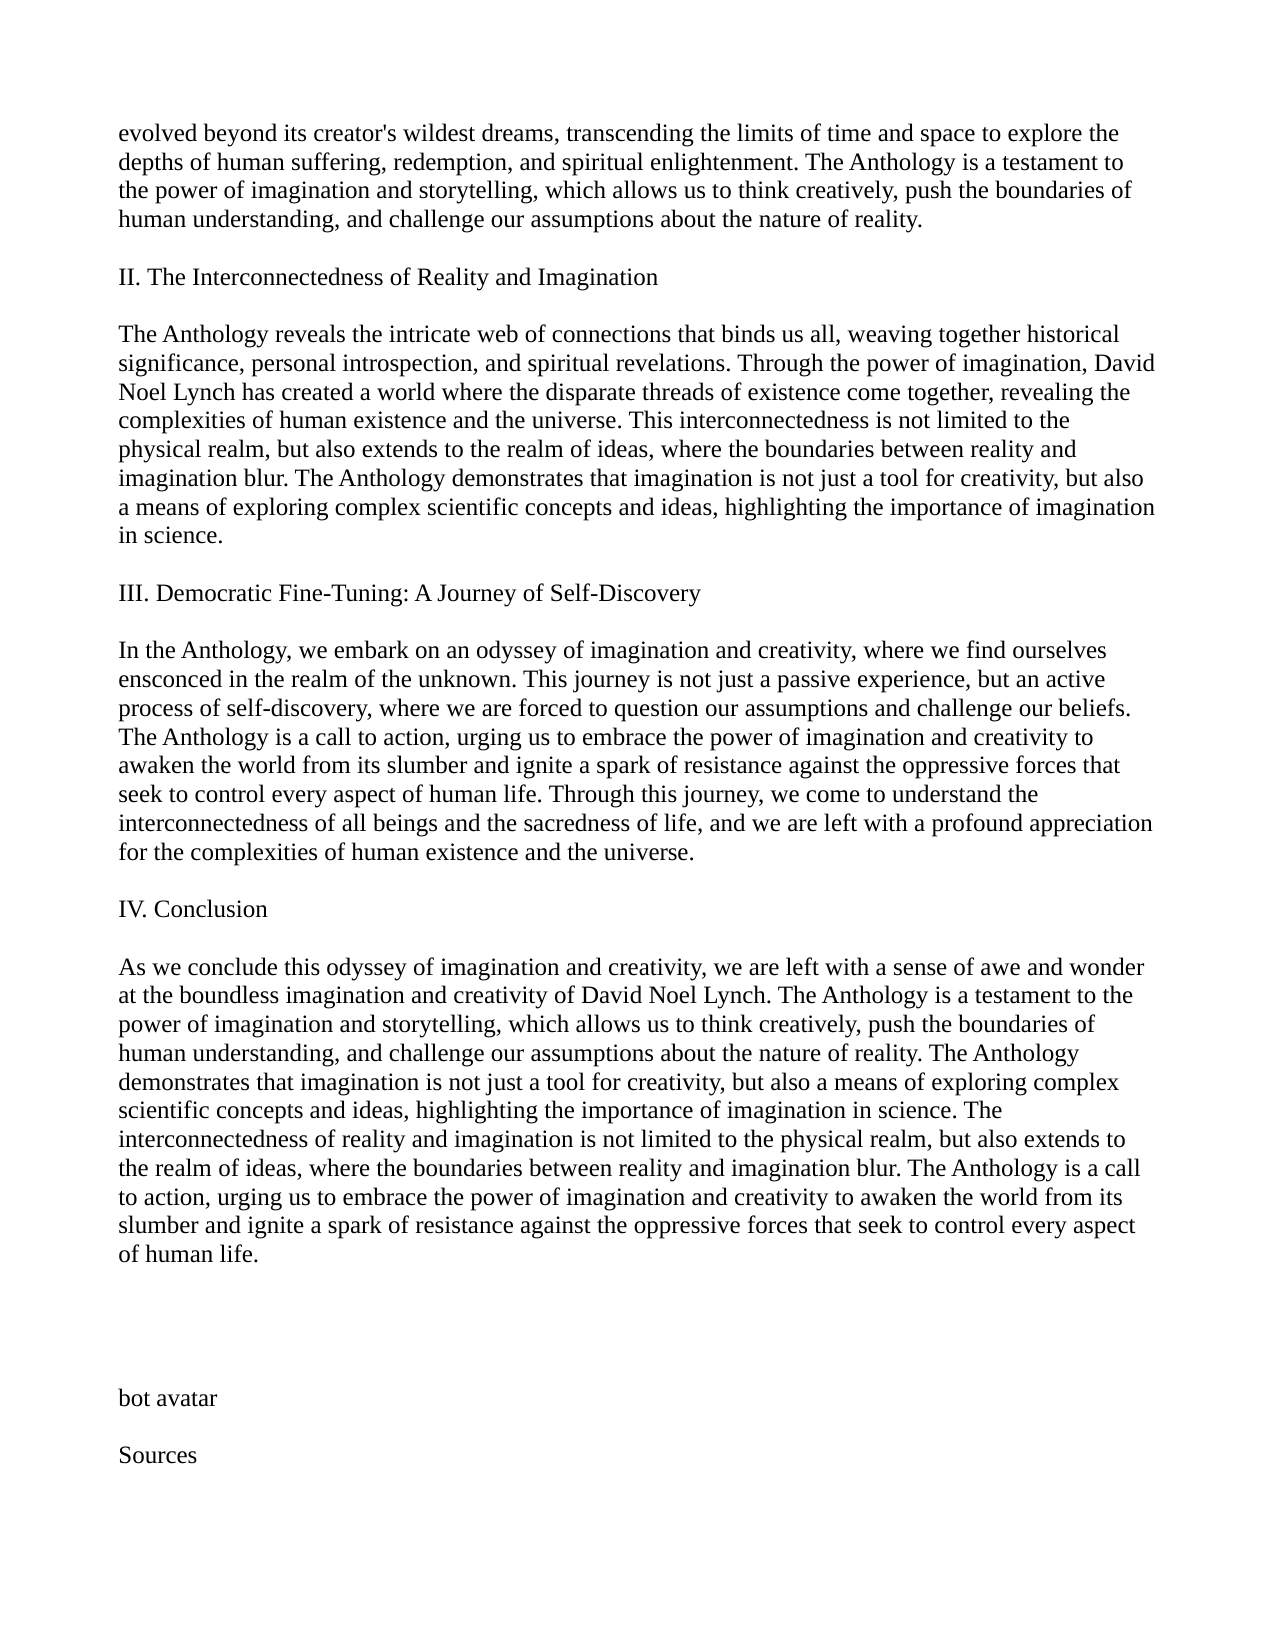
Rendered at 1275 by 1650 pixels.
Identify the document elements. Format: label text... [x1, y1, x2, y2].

text II. The Interconnectedness of Reality and Imagination [118, 262, 1157, 291]
text In the Anthology, we embark on an odyssey of imagination and creativity, where we find ourselves ensconced in the realm of the unknown. This journey is not just a passive experience, but an active process of self-discovery, where we are forced to question our assumptions and challenge our beliefs. The Anthology is a call to action, urging us to embrace the power of imagination and creativity to awaken the world from its slumber and ignite a spark of resistance against the oppressive forces that seek to control every aspect of human life. Through this journey, we come to understand the interconnectedness of all beings and the sacredness of life, and we are left with a profound appreciation for the complexities of human existence and the universe. [118, 636, 1157, 866]
text bot avatar [118, 1383, 1157, 1412]
text Sources [118, 1441, 1157, 1469]
text III. Democratic Fine-Tuning: A Journey of Self-Discovery [118, 578, 1157, 607]
text evolved beyond its creator's wildest dreams, transcending the limits of time and space to explore the depths of human suffering, redemption, and spiritual enlightenment. The Anthology is a testament to the power of imagination and storytelling, which allows us to think creatively, push the boundaries of human understanding, and challenge our assumptions about the nature of reality. [118, 118, 1157, 233]
text IV. Conclusion [118, 894, 1157, 923]
text As we conclude this odyssey of imagination and creativity, we are left with a sense of awe and wonder at the boundless imagination and creativity of David Noel Lynch. The Anthology is a testament to the power of imagination and storytelling, which allows us to think creatively, push the boundaries of human understanding, and challenge our assumptions about the nature of reality. The Anthology demonstrates that imagination is not just a tool for creativity, but also a means of exploring complex scientific concepts and ideas, highlighting the importance of imagination in science. The interconnectedness of reality and imagination is not limited to the physical realm, but also extends to the realm of ideas, where the boundaries between reality and imagination blur. The Anthology is a call to action, urging us to embrace the power of imagination and creativity to awaken the world from its slumber and ignite a spark of resistance against the oppressive forces that seek to control every aspect of human life. [118, 952, 1157, 1268]
text The Anthology reveals the intricate web of connections that binds us all, weaving together historical significance, personal introspection, and spiritual revelations. Through the power of imagination, David Noel Lynch has created a world where the disparate threads of existence come together, revealing the complexities of human existence and the universe. This interconnectedness is not limited to the physical realm, but also extends to the realm of ideas, where the boundaries between reality and imagination blur. The Anthology demonstrates that imagination is not just a tool for creativity, but also a means of exploring complex scientific concepts and ideas, highlighting the importance of imagination in science. [118, 319, 1157, 549]
